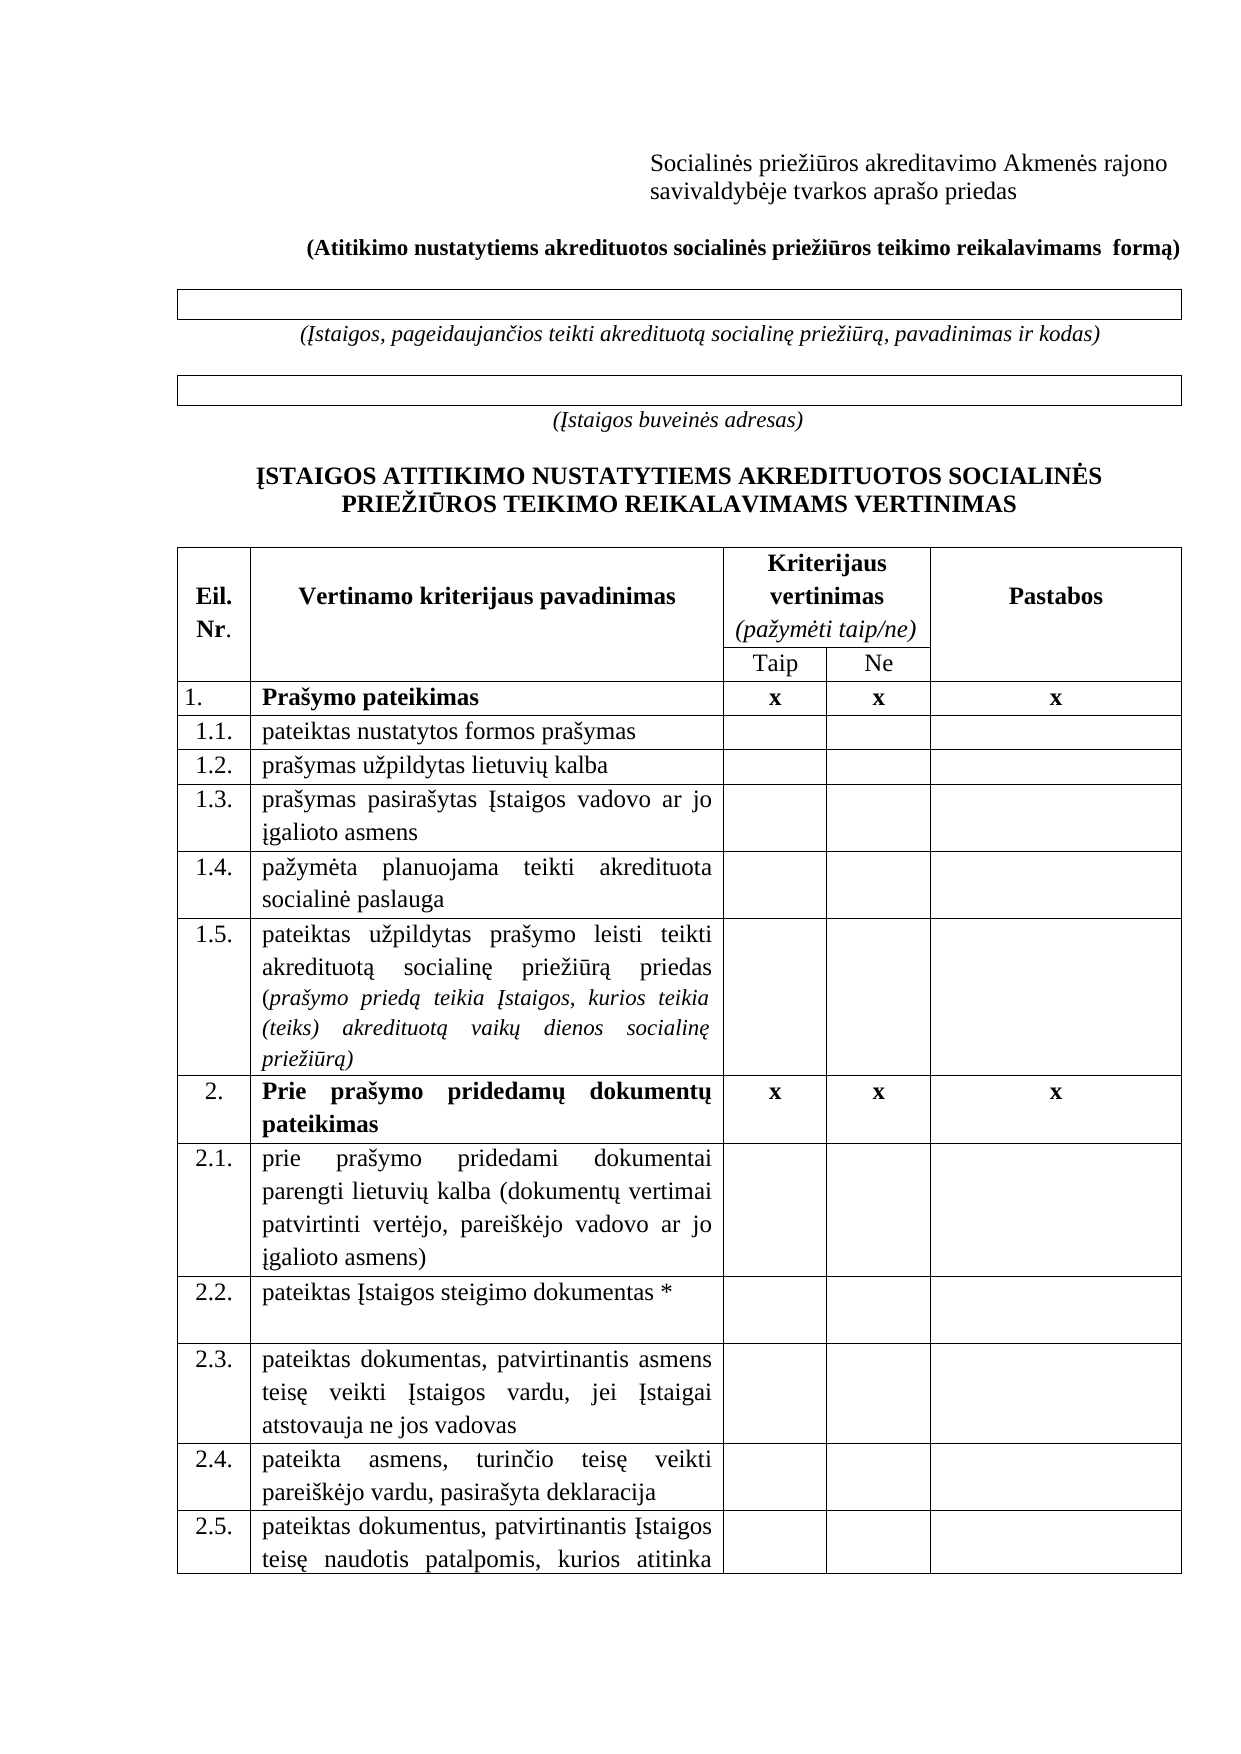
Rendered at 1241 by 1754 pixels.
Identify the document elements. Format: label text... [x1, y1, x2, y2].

table_cell [827, 919, 930, 1075]
table_cell [931, 1344, 1181, 1443]
table_cell x [827, 682, 930, 715]
table_cell [827, 1344, 930, 1443]
table_cell [931, 750, 1181, 783]
table_cell pateiktas Įstaigos steigimo dokumentas * [251, 1277, 723, 1343]
table_cell prašymas užpildytas lietuvių kalba [251, 750, 723, 783]
table_cell [724, 1344, 826, 1443]
table_cell 1.1. [178, 716, 250, 749]
table_cell 1.2. [178, 750, 250, 783]
table_cell [724, 1144, 826, 1276]
table_cell x [827, 1076, 930, 1142]
table_cell 2.3. [178, 1344, 250, 1443]
table_cell Ne [827, 648, 930, 681]
table_cell [931, 1444, 1181, 1510]
table_cell [724, 1511, 826, 1573]
table_cell [827, 750, 930, 783]
table_cell [931, 919, 1181, 1075]
table_cell pateiktas dokumentus, patvirtinantis Įstaigos teisę naudotis patalpomis, kurios atitinka [251, 1511, 723, 1573]
table_cell [827, 1444, 930, 1510]
table_cell [931, 716, 1181, 749]
table_cell [931, 1144, 1181, 1276]
table_cell [827, 785, 930, 851]
table_cell pateiktas užpildytas prašymo leisti teikti akredituotą socialinę priežiūrą priedas (prašymo priedą teikia Įstaigos, kurios teikia (teiks) akredituotą vaikų dienos socialinę priežiūrą) [251, 919, 723, 1075]
table_cell pateiktas dokumentas, patvirtinantis asmens teisę veikti Įstaigos vardu, jei Įstaigai atstovauja ne jos vadovas [251, 1344, 723, 1443]
table_cell x [724, 682, 826, 715]
table_cell [724, 852, 826, 918]
table_cell [724, 1444, 826, 1510]
table_cell [827, 1511, 930, 1573]
table_cell [827, 1277, 930, 1343]
table_cell [724, 919, 826, 1075]
table_header Eil. Nr. [178, 548, 250, 681]
table_cell [931, 785, 1181, 851]
table_cell 2.2. [178, 1277, 250, 1343]
table_cell 2.1. [178, 1144, 250, 1276]
table_cell prašymas pasirašytas Įstaigos vadovo ar jo įgalioto asmens [251, 785, 723, 851]
table_cell 1. [178, 682, 250, 715]
table_cell prie prašymo pridedami dokumentai parengti lietuvių kalba (dokumentų vertimai patvirtinti vertėjo, pareiškėjo vadovo ar jo įgalioto asmens) [251, 1144, 723, 1276]
table_cell pateikta asmens, turinčio teisę veikti pareiškėjo vardu, pasirašyta deklaracija [251, 1444, 723, 1510]
table_cell x [724, 1076, 826, 1142]
table_cell [827, 716, 930, 749]
table_cell [724, 785, 826, 851]
table_header Pastabos [931, 548, 1181, 681]
table_cell 2.5. [178, 1511, 250, 1573]
table_cell pažymėta planuojama teikti akredituota socialinė paslauga [251, 852, 723, 918]
text ĮSTAIGOS ATITIKIMO NUSTATYTIEMS AKREDITUOTOS SOCIALINĖS PRIEŽIŪROS TEIKIMO REIKALAVIMAMS VERTINIMAS [177, 461, 1181, 518]
table_cell 1.3. [178, 785, 250, 851]
text savivaldybėje tvarkos aprašo priedas [650, 176, 1181, 205]
table_cell [931, 852, 1181, 918]
table_cell 2. [178, 1076, 250, 1142]
table_cell Taip [724, 648, 826, 681]
table_cell 1.4. [178, 852, 250, 918]
table_cell 2.4. [178, 1444, 250, 1510]
text Socialinės priežiūros akreditavimo Akmenės rajono [650, 148, 1181, 176]
table_cell [724, 750, 826, 783]
table_header Kriterijaus vertinimas (pažymėti taip/ne) [724, 548, 930, 647]
text (Įstaigos buveinės adresas) [177, 406, 1181, 432]
table_cell pateiktas nustatytos formos prašymas [251, 716, 723, 749]
table_header Vertinamo kriterijaus pavadinimas [251, 548, 723, 681]
table_cell Prie prašymo pridedamų dokumentų pateikimas [251, 1076, 723, 1142]
table_cell x [931, 682, 1181, 715]
table_cell [827, 852, 930, 918]
table_cell 1.5. [178, 919, 250, 1075]
table_cell [724, 716, 826, 749]
table_cell Prašymo pateikimas [251, 682, 723, 715]
table_cell x [931, 1076, 1181, 1142]
table_header [178, 376, 1181, 405]
table_header [178, 290, 1181, 319]
table_cell [827, 1144, 930, 1276]
table_cell [724, 1277, 826, 1343]
text (Įstaigos, pageidaujančios teikti akredituotą socialinę priežiūrą, pavadinimas ir kodas) [222, 320, 1181, 346]
text (Atitikimo nustatytiems akredituotos socialinės priežiūros teikimo reikalavimams formą) [222, 234, 1181, 260]
table_cell [931, 1277, 1181, 1343]
table_cell [931, 1511, 1181, 1573]
